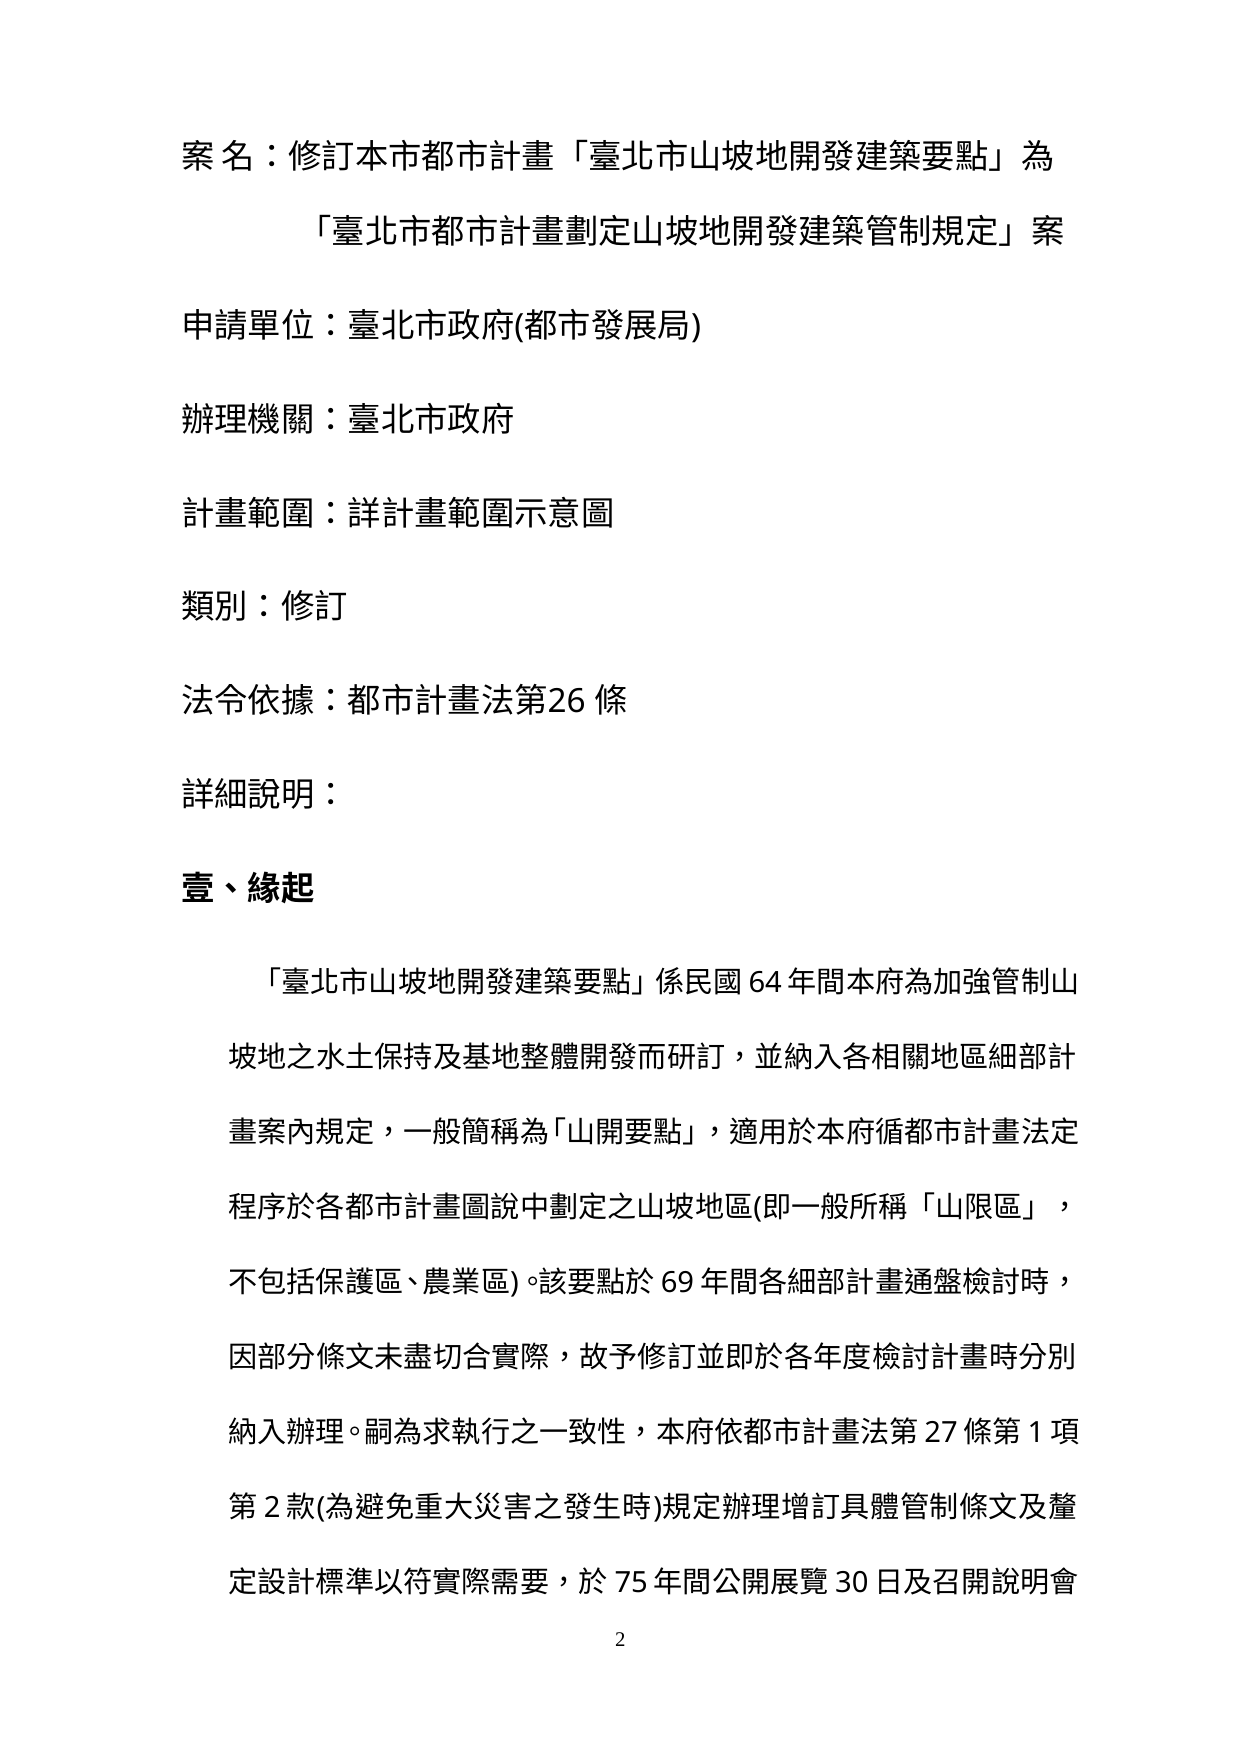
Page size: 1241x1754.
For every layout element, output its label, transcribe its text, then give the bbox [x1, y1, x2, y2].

text 壹、緣起 [181, 848, 1074, 923]
text 案 名：修訂本市都市計畫「臺北市山坡地開發建築要點」為「臺北市都市計畫劃定山坡地開發建築管制規定」案 [181, 117, 1074, 267]
text 計畫範圍：詳計畫範圍示意圖 [181, 473, 1074, 548]
text 辦理機關：臺北市政府 [181, 379, 1074, 454]
text 詳細說明： [181, 754, 1074, 829]
text 申請單位：臺北市政府(都市發展局) [181, 286, 1074, 361]
text 法令依據：都市計畫法第26 條 [181, 661, 1074, 736]
text 「臺北市山坡地開發建築要點」係民國64年間本府為加強管制山坡地之水土保持及基地整體開發而研訂，並納入各相關地區細部計畫案內規定，一般簡稱為「山開要點」，適用於本府循都市計畫法定程序於各都市計畫圖說中劃定之山坡地區(即一般所稱「山限區」，不包括保護區、農業區)。該要點於69年間各細部計畫通盤檢討時，因部分條文未盡切合實際，故予修訂並即於各年度檢討計畫時分別納入辦理。嗣為求執行之一致性，本府依都市計畫法第27條第1項第2款(為避免重大災害之發生時)規定辦理增訂具體管制條文及釐定設計標準以符實際需要，於75年間公開展覽30日及召開說明會 [228, 942, 1079, 1617]
text 類別：修訂 [181, 567, 1074, 642]
